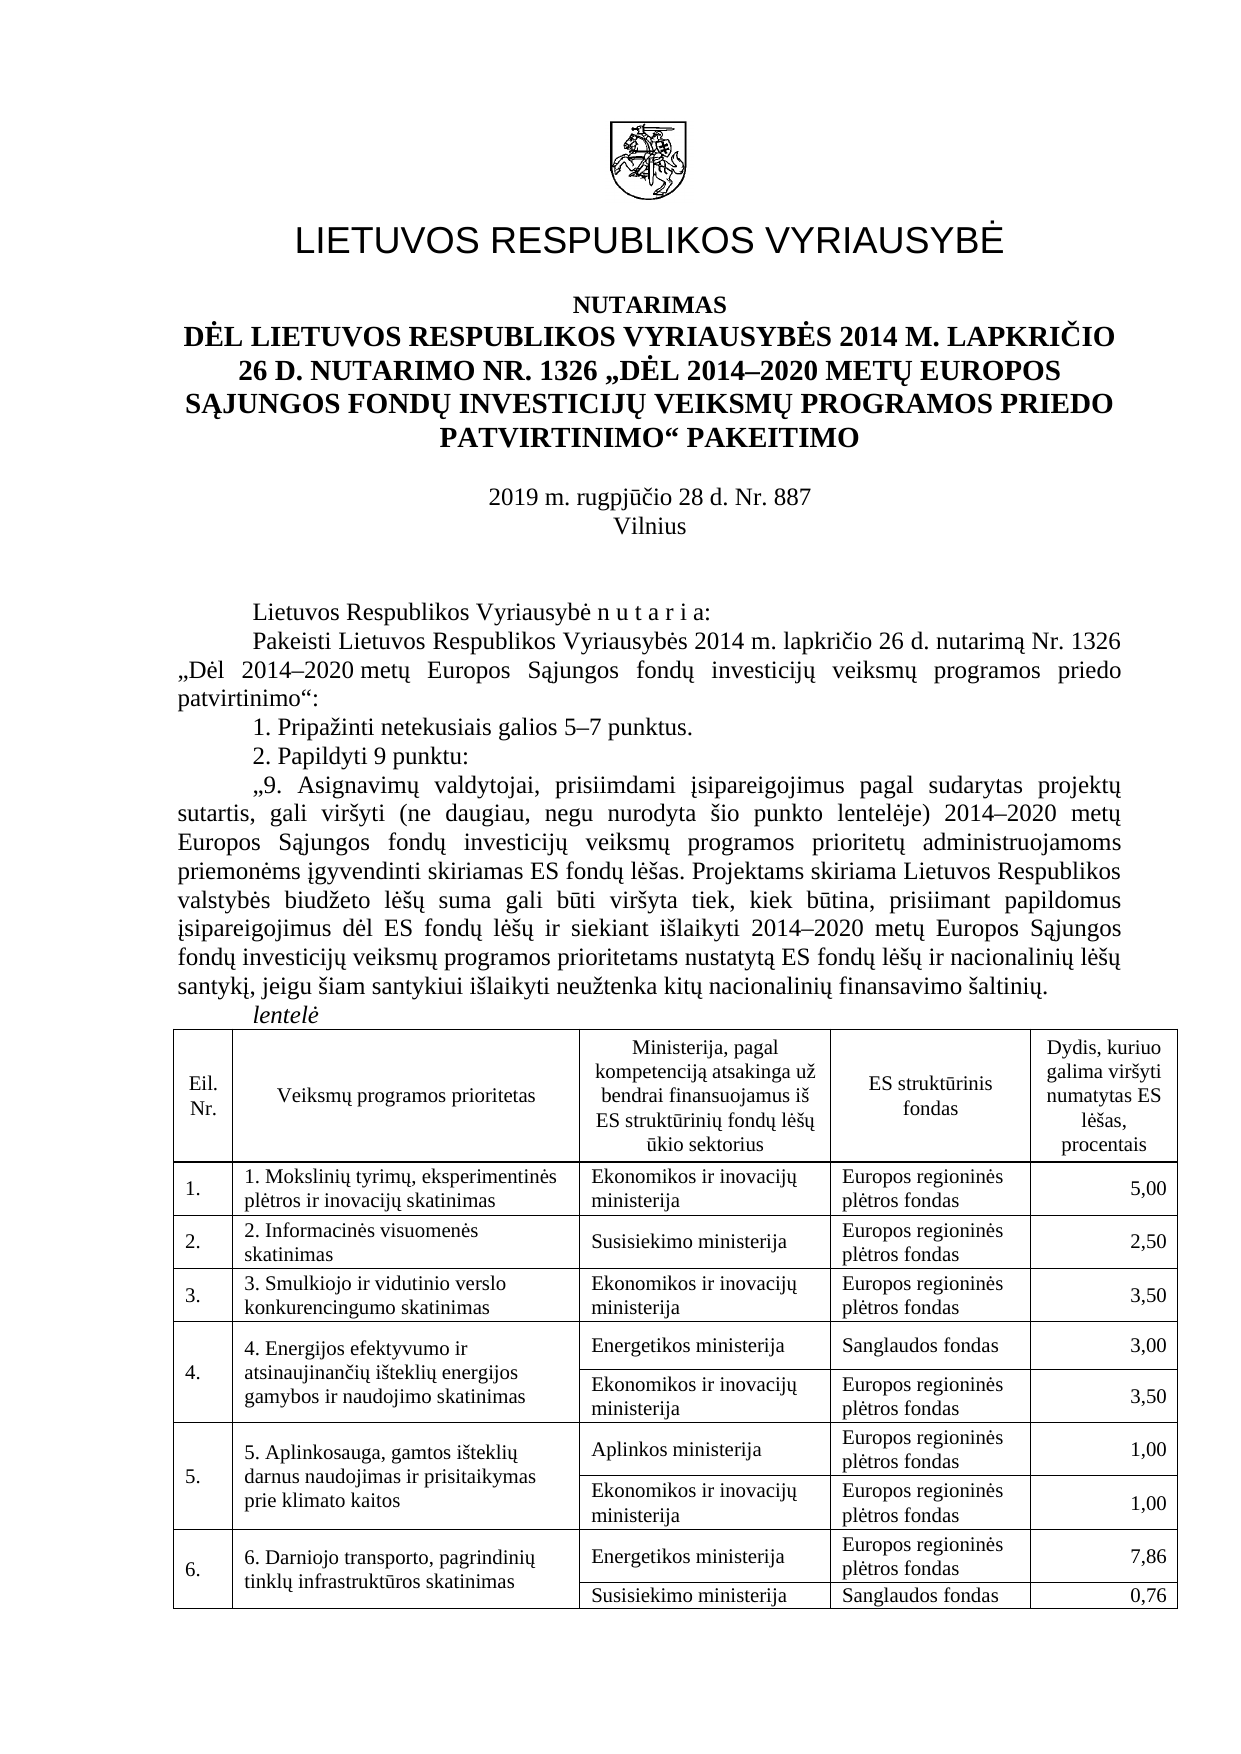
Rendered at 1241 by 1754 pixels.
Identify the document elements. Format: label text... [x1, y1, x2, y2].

table_cell 3,00 [1031, 1322, 1177, 1369]
table_cell Europos regioninės plėtros fondas [831, 1216, 1030, 1268]
text Pakeisti Lietuvos Respublikos Vyriausybės 2014 m. lapkričio 26 d. nutarimą Nr. 1326 „Dėl 2014–2020 metų Europos Sąjungos fondų investicijų veiksmų programos priedo patvirtinimo“: [177, 626, 1122, 712]
table_cell Susisiekimo ministerija [580, 1583, 830, 1608]
table_cell 1,00 [1031, 1476, 1177, 1528]
table_cell Ekonomikos ir inovacijų ministerija [580, 1370, 830, 1422]
table_cell Sanglaudos fondas [831, 1322, 1030, 1369]
table_header Veiksmų programos prioritetas [233, 1030, 579, 1161]
table_cell Energetikos ministerija [580, 1530, 830, 1582]
table_cell Susisiekimo ministerija [580, 1216, 830, 1268]
table_cell 5,00 [1031, 1163, 1177, 1214]
table_cell 5. [174, 1423, 232, 1528]
table_cell Europos regioninės plėtros fondas [831, 1269, 1030, 1321]
table_cell 7,86 [1031, 1530, 1177, 1582]
table_cell Ekonomikos ir inovacijų ministerija [580, 1269, 830, 1321]
text DĖL LIETUVOS RESPUBLIKOS VYRIAUSYBĖS 2014 M. LAPKRIČIO 26 D. NUTARIMO NR. 1326 „DĖL 2014–2020 METŲ EUROPOS SĄJUNGOS FONDŲ INVESTICIJŲ VEIKSMŲ PROGRAMOS PRIEDO PATVIRTINIMO“ PAKEITIMO [177, 319, 1122, 453]
table_cell 1,00 [1031, 1423, 1177, 1475]
text nutarimas [177, 291, 1122, 319]
table_cell 6. Darniojo transporto, pagrindinių tinklų infrastruktūros skatinimas [233, 1530, 579, 1608]
table_cell Europos regioninės plėtros fondas [831, 1370, 1030, 1422]
table_header ES struktūrinis fondas [831, 1030, 1030, 1161]
table_cell 3. Smulkiojo ir vidutinio verslo konkurencingumo skatinimas [233, 1269, 579, 1321]
text Lietuvos Respublikos Vyriausybė [177, 219, 1122, 262]
table_cell Energetikos ministerija [580, 1322, 830, 1369]
table_cell 4. [174, 1322, 232, 1422]
table_cell 3,50 [1031, 1370, 1177, 1422]
table_cell Ekonomikos ir inovacijų ministerija [580, 1163, 830, 1214]
text 2. Papildyti 9 punktu: [177, 741, 1122, 770]
text 1. Pripažinti netekusiais galios 5–7 punktus. [177, 712, 1122, 741]
table_cell 1. [174, 1163, 232, 1214]
table_cell 5. Aplinkosauga, gamtos išteklių darnus naudojimas ir prisitaikymas prie klimato kaitos [233, 1423, 579, 1528]
table_cell 0,76 [1031, 1583, 1177, 1608]
table_header Eil. Nr. [174, 1030, 232, 1161]
table_cell Sanglaudos fondas [831, 1583, 1030, 1608]
table_cell 6. [174, 1530, 232, 1608]
table_cell Europos regioninės plėtros fondas [831, 1476, 1030, 1528]
table_cell 4. Energijos efektyvumo ir atsinaujinančių išteklių energijos gamybos ir naudojimo skatinimas [233, 1322, 579, 1422]
table_cell 3. [174, 1269, 232, 1321]
table_cell Europos regioninės plėtros fondas [831, 1530, 1030, 1582]
table_cell Aplinkos ministerija [580, 1423, 830, 1475]
table_cell 3,50 [1031, 1269, 1177, 1321]
table_cell Europos regioninės plėtros fondas [831, 1163, 1030, 1214]
table_cell 1. Mokslinių tyrimų, eksperimentinės plėtros ir inovacijų skatinimas [233, 1163, 579, 1214]
table_cell 2,50 [1031, 1216, 1177, 1268]
text Vilnius [177, 511, 1122, 540]
table_cell Europos regioninės plėtros fondas [831, 1423, 1030, 1475]
text lentelė [177, 1000, 1122, 1028]
table_header Ministerija, pagal kompetenciją atsakinga už bendrai finansuojamus iš ES struktūrinių fondų lėšų ūkio sektorius [580, 1030, 830, 1161]
table_cell 2. Informacinės visuomenės skatinimas [233, 1216, 579, 1268]
table_cell Ekonomikos ir inovacijų ministerija [580, 1476, 830, 1528]
text „9. Asignavimų valdytojai, prisiimdami įsipareigojimus pagal sudarytas projektų sutartis, gali viršyti (ne daugiau, negu nurodyta šio punkto lentelėje) 2014–2020 metų Europos Sąjungos fondų investicijų veiksmų programos prioritetų administruojamoms priemonėms įgyvendinti skiriamas ES fondų lėšas. Projektams skiriama Lietuvos Respublikos valstybės biudžeto lėšų suma gali būti viršyta tiek, kiek būtina, prisiimant papildomus įsipareigojimus dėl ES fondų lėšų ir siekiant išlaikyti 2014–2020 metų Europos Sąjungos fondų investicijų veiksmų programos prioritetams nustatytą ES fondų lėšų ir nacionalinių lėšų santykį, jeigu šiam santykiui išlaikyti neužtenka kitų nacionalinių finansavimo šaltinių. [177, 770, 1122, 1000]
text 2019 m. rugpjūčio 28 d. Nr. 887 [177, 482, 1122, 511]
table_cell 2. [174, 1216, 232, 1268]
text Lietuvos Respublikos Vyriausybė n u t a r i a: [177, 597, 1122, 626]
table_header Dydis, kuriuo galima viršyti numatytas ES lėšas, procentais [1031, 1030, 1177, 1161]
